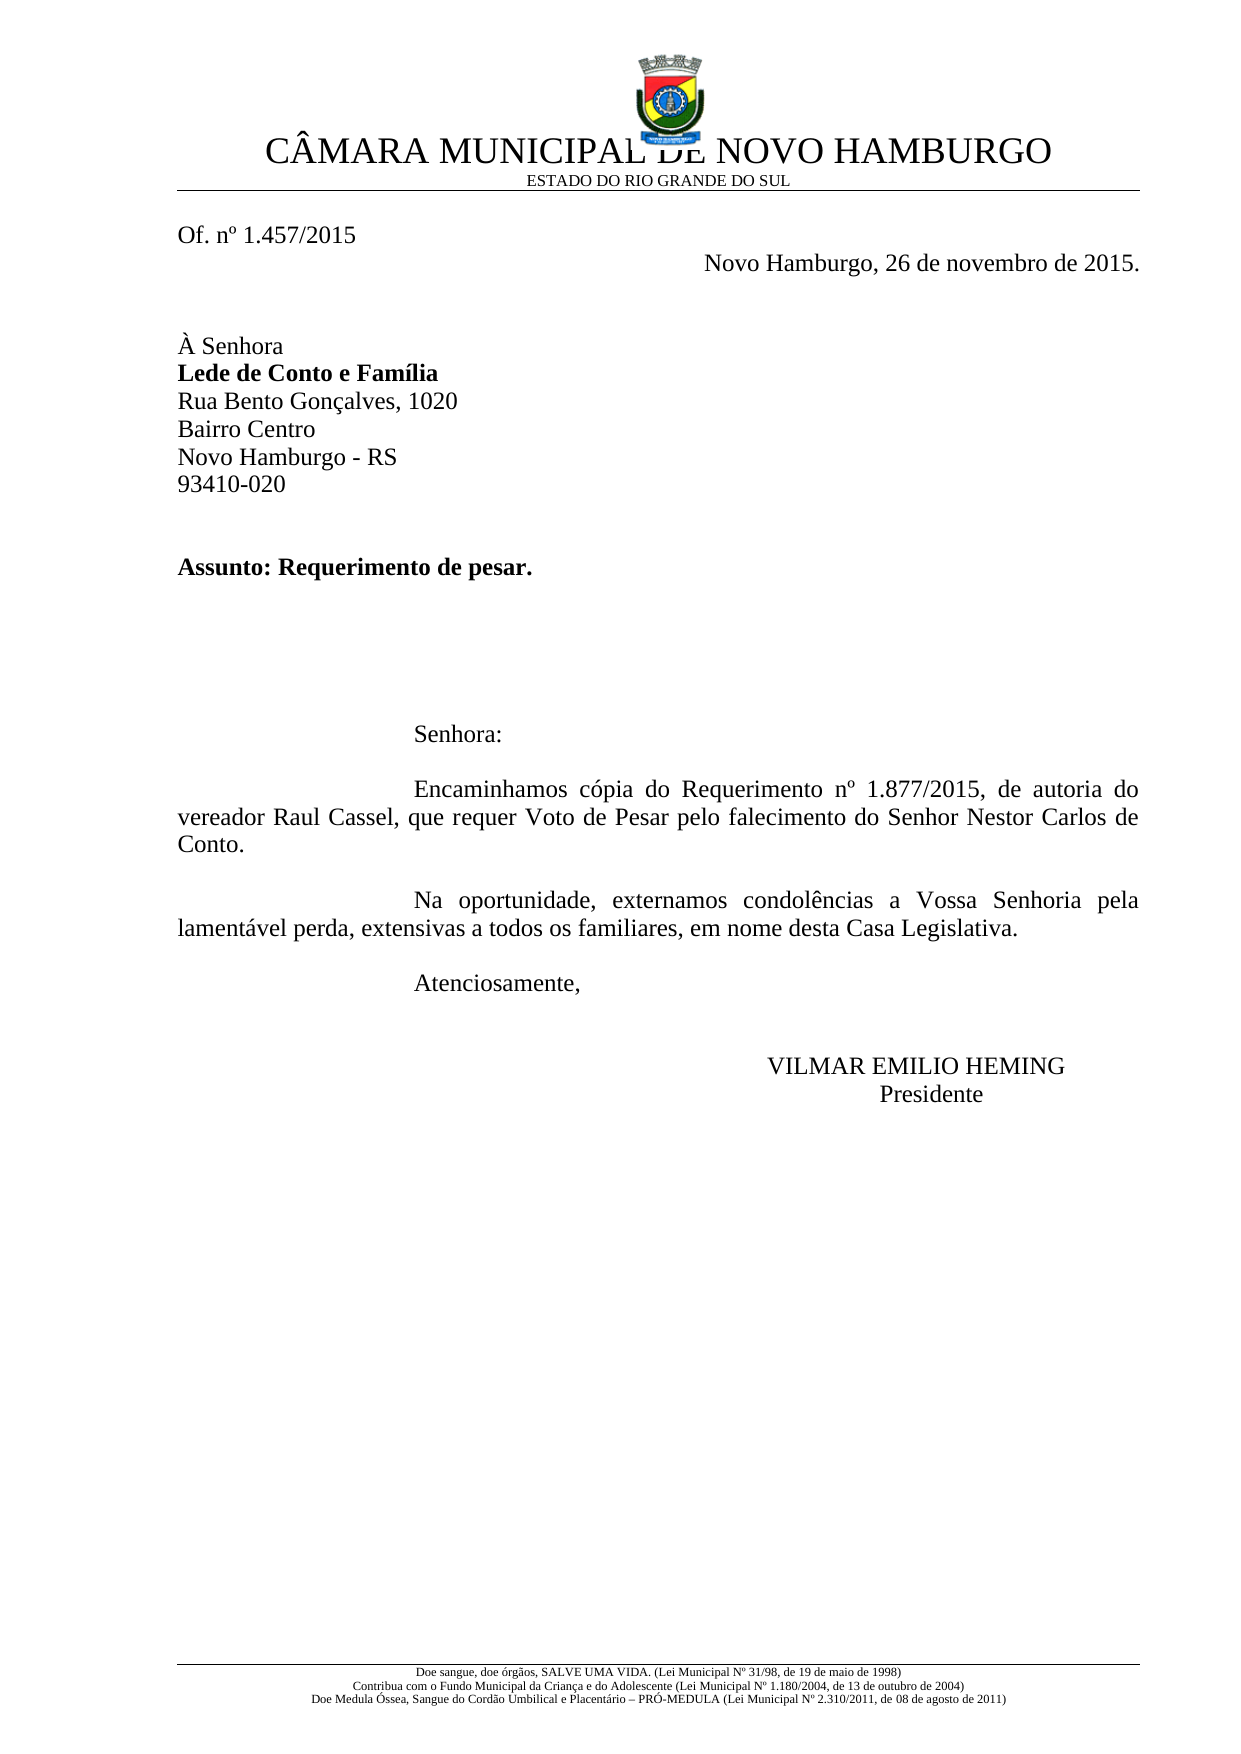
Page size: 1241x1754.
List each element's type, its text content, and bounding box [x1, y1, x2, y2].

text À Senhora [177, 332, 1140, 359]
text Rua Bento Gonçalves, 1020 [177, 387, 1140, 415]
text Bairro Centro [177, 415, 1140, 443]
text 93410-020 [177, 470, 1140, 498]
text VILMAR EMILIO HEMING [179, 1052, 1140, 1080]
text Atenciosamente, [177, 969, 1140, 997]
text Lede de Conto e Família [177, 359, 1140, 387]
text Presidente [179, 1080, 1140, 1108]
text Encaminhamos cópia do Requerimento nº 1.877/2015, de autoria do vereador Raul Cassel, que requer Voto de Pesar pelo falecimento do Senhor Nestor Carlos de Conto. [177, 775, 1140, 858]
text Novo Hamburgo, 26 de novembro de 2015. [177, 249, 1140, 276]
text Assunto: Requerimento de pesar. [177, 553, 1140, 581]
picture [630, 47, 708, 150]
text Of. nº 1.457/2015 [177, 221, 1140, 249]
text Na oportunidade, externamos condolências a Vossa Senhoria pela lamentável perda, extensivas a todos os familiares, em nome desta Casa Legislativa. [177, 886, 1140, 941]
text Senhora: [177, 720, 1140, 747]
text Novo Hamburgo - RS [177, 443, 1140, 470]
